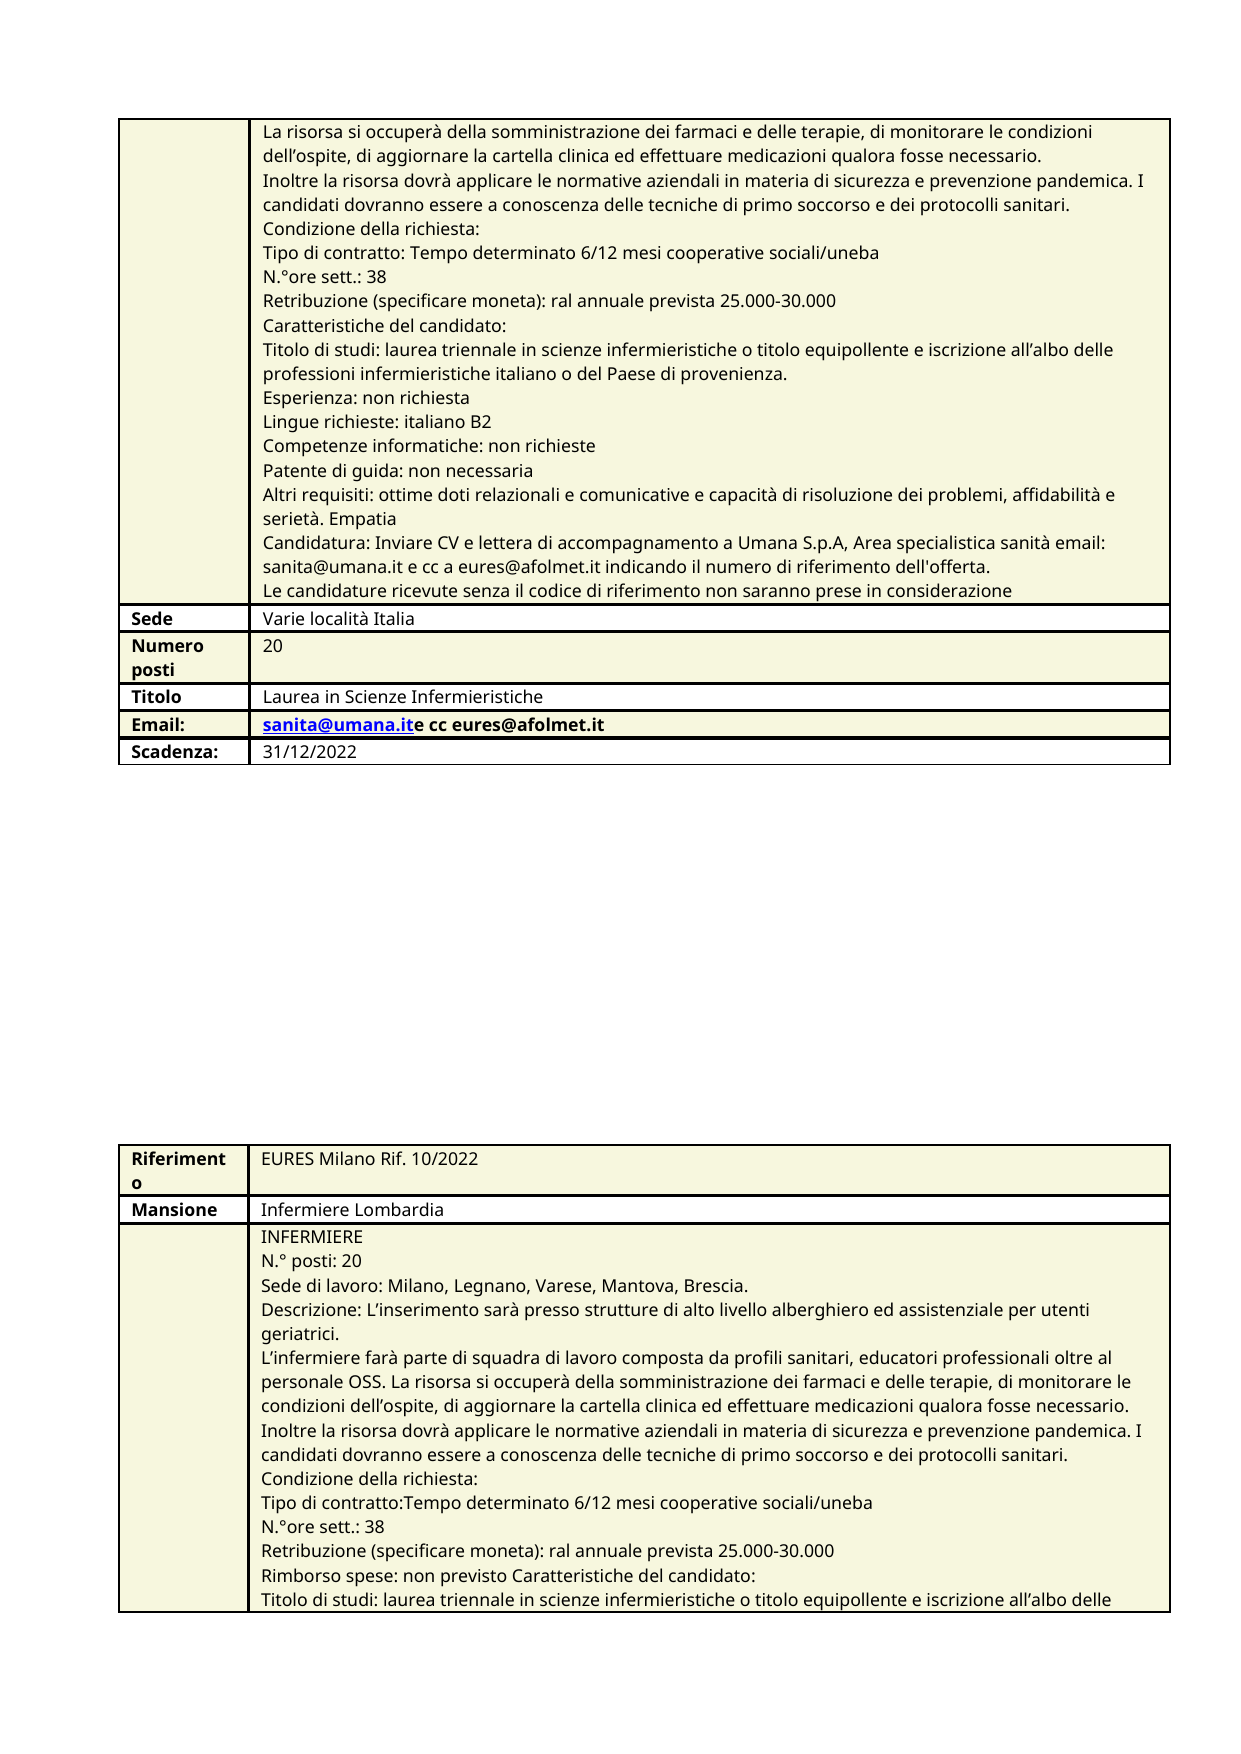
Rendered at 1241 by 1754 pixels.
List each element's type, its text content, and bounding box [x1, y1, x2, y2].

table_cell Titolo [120, 685, 248, 709]
table_cell Numero posti [120, 633, 248, 682]
table_cell Email: [120, 712, 248, 736]
table_cell [120, 120, 248, 603]
table_cell INFERMIERE N.° posti: 20 Sede di lavoro: Milano, Legnano, Varese, Mantova, Brescia. Descrizione: L’inserimento sarà presso strutture di alto livello alberghiero ed assistenziale per utenti geriatrici. L’infermiere farà parte di squadra di lavoro composta da profili sanitari, educatori professionali oltre al personale OSS. La risorsa si occuperà della somministrazione dei farmaci e delle terapie, di monitorare le condizioni dell’ospite, di aggiornare la cartella clinica ed effettuare medicazioni qualora fosse necessario. Inoltre la risorsa dovrà applicare le normative aziendali in materia di sicurezza e prevenzione pandemica. I candidati dovranno essere a conoscenza delle tecniche di primo soccorso e dei protocolli sanitari. Condizione della richiesta: Tipo di contratto:Tempo determinato 6/12 mesi cooperative sociali/uneba N.°ore sett.: 38 Retribuzione (specificare moneta): ral annuale prevista 25.000-30.000 Rimborso spese: non previsto Caratteristiche del candidato: Titolo di studi: laurea triennale in scienze infermieristiche o titolo equipollente e iscrizione all’albo delle [250, 1225, 1169, 1611]
table_cell 31/12/2022 [251, 740, 1169, 764]
table_cell [120, 1225, 247, 1611]
table_cell sanita@umana.ite cc eures@afolmet.it [251, 712, 1169, 736]
table_cell Laurea in Scienze Infermieristiche [251, 685, 1169, 709]
table_cell La risorsa si occuperà della somministrazione dei farmaci e delle terapie, di monitorare le condizioni dell’ospite, di aggiornare la cartella clinica ed effettuare medicazioni qualora fosse necessario. Inoltre la risorsa dovrà applicare le normative aziendali in materia di sicurezza e prevenzione pandemica. I candidati dovranno essere a conoscenza delle tecniche di primo soccorso e dei protocolli sanitari. Condizione della richiesta: Tipo di contratto: Tempo determinato 6/12 mesi cooperative sociali/uneba N.°ore sett.: 38 Retribuzione (specificare moneta): ral annuale prevista 25.000-30.000 Caratteristiche del candidato: Titolo di studi: laurea triennale in scienze infermieristiche o titolo equipollente e iscrizione all’albo delle professioni infermieristiche italiano o del Paese di provenienza. Esperienza: non richiesta Lingue richieste: italiano B2 Competenze informatiche: non richieste Patente di guida: non necessaria Altri requisiti: ottime doti relazionali e comunicative e capacità di risoluzione dei problemi, affidabilità e serietà. Empatia Candidatura: Inviare CV e lettera di accompagnamento a Umana S.p.A, Area specialistica sanità email: sanita@umana.it e cc a eures@afolmet.it indicando il numero di riferimento dell'offerta. Le candidature ricevute senza il codice di riferimento non saranno prese in considerazione [251, 120, 1169, 603]
table_cell Scadenza: [120, 740, 248, 764]
table_header Riferimento [120, 1146, 247, 1194]
table_cell Sede [120, 606, 248, 630]
table_cell Varie località Italia [251, 606, 1169, 630]
table_cell Mansione [120, 1197, 247, 1222]
table_cell Infermiere Lombardia [250, 1197, 1169, 1222]
table_header EURES Milano Rif. 10/2022 [250, 1146, 1169, 1194]
table_cell 20 [251, 633, 1169, 682]
